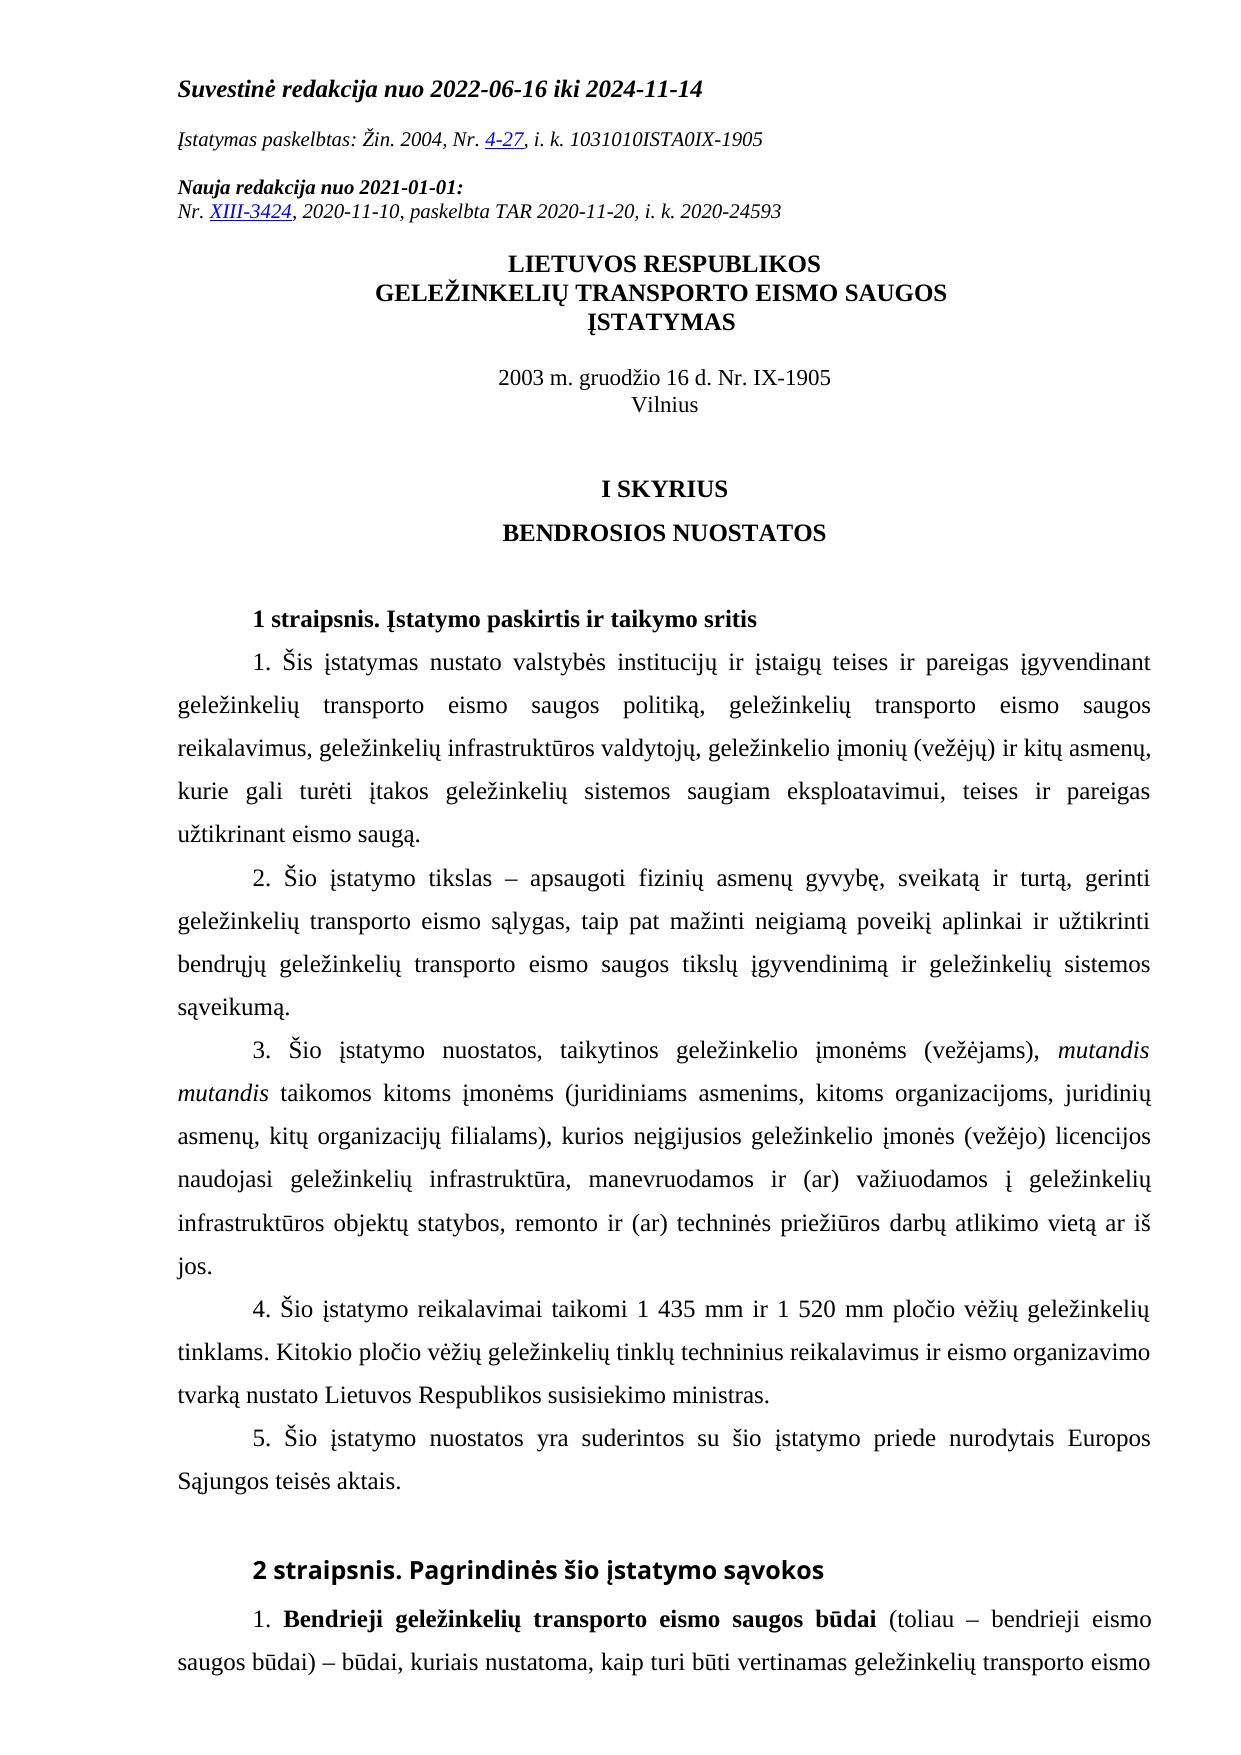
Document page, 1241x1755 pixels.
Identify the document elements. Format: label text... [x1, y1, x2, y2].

text Nr. XIII-3424, 2020-11-10, paskelbta TAR 2020-11-20, i. k. 2020-24593 [177, 199, 1152, 223]
text LIETUVOS RESPUBLIKOS [177, 249, 1152, 278]
text 3. Šio įstatymo nuostatos, taikytinos geležinkelio įmonėms (vežėjams), mutandis mutandis taikomos kitoms įmonėms (juridiniams asmenims, kitoms organizacijoms, juridinių asmenų, kitų organizacijų filialams), kurios neįgijusios geležinkelio įmonės (vežėjo) licencijos naudojasi geležinkelių infrastruktūra, manevruodamos ir (ar) važiuodamos į geležinkelių infrastruktūros objektų statybos, remonto ir (ar) techninės priežiūros darbų atlikimo vietą ar iš jos. [177, 1035, 1152, 1279]
text 5. Šio įstatymo nuostatos yra suderintos su šio įstatymo priede nurodytais Europos Sąjungos teisės aktais. [177, 1423, 1152, 1495]
text BENDROSIOS NUOSTATOS [177, 518, 1152, 546]
text Suvestinė redakcija nuo 2022-06-16 iki 2024-11-14 [177, 74, 1152, 103]
text Vilnius [177, 391, 1152, 417]
text GELEŽINKELIŲ TRANSPORTO EISMO SAUGOS [177, 278, 1152, 307]
text 1. Šis įstatymas nustato valstybės institucijų ir įstaigų teises ir pareigas įgyvendinant geležinkelių transporto eismo saugos politiką, geležinkelių transporto eismo saugos reikalavimus, geležinkelių infrastruktūros valdytojų, geležinkelio įmonių (vežėjų) ir kitų asmenų, kurie gali turėti įtakos geležinkelių sistemos saugiam eksploatavimui, teises ir pareigas užtikrinant eismo saugą. [177, 647, 1152, 848]
text 1 straipsnis. Įstatymo paskirtis ir taikymo sritis [177, 604, 1152, 633]
text 4. Šio įstatymo reikalavimai taikomi 1 435 mm ir 1 520 mm pločio vėžių geležinkelių tinklams. Kitokio pločio vėžių geležinkelių tinklų techninius reikalavimus ir eismo organizavimo tvarką nustato Lietuvos Respublikos susisiekimo ministras. [177, 1294, 1152, 1409]
text Nauja redakcija nuo 2021-01-01: [177, 175, 1152, 199]
text 2 straipsnis. Pagrindinės šio įstatymo sąvokos [177, 1553, 1152, 1587]
text I SKYRIUS [177, 474, 1152, 503]
text 1. Bendrieji geležinkelių transporto eismo saugos būdai (toliau – bendrieji eismo saugos būdai) – būdai, kuriais nustatoma, kaip turi būti vertinamas geležinkelių transporto eismo [177, 1604, 1152, 1676]
text 2003 m. gruodžio 16 d. Nr. IX-1905 [177, 364, 1152, 391]
text 2. Šio įstatymo tikslas – apsaugoti fizinių asmenų gyvybę, sveikatą ir turtą, gerinti geležinkelių transporto eismo sąlygas, taip pat mažinti neigiamą poveikį aplinkai ir užtikrinti bendrųjų geležinkelių transporto eismo saugos tikslų įgyvendinimą ir geležinkelių sistemos sąveikumą. [177, 863, 1152, 1021]
text Įstatymas paskelbtas: Žin. 2004, Nr. 4-27, i. k. 1031010ISTA0IX-1905 [177, 127, 1152, 151]
text ĮSTATYMAS [177, 307, 1152, 336]
